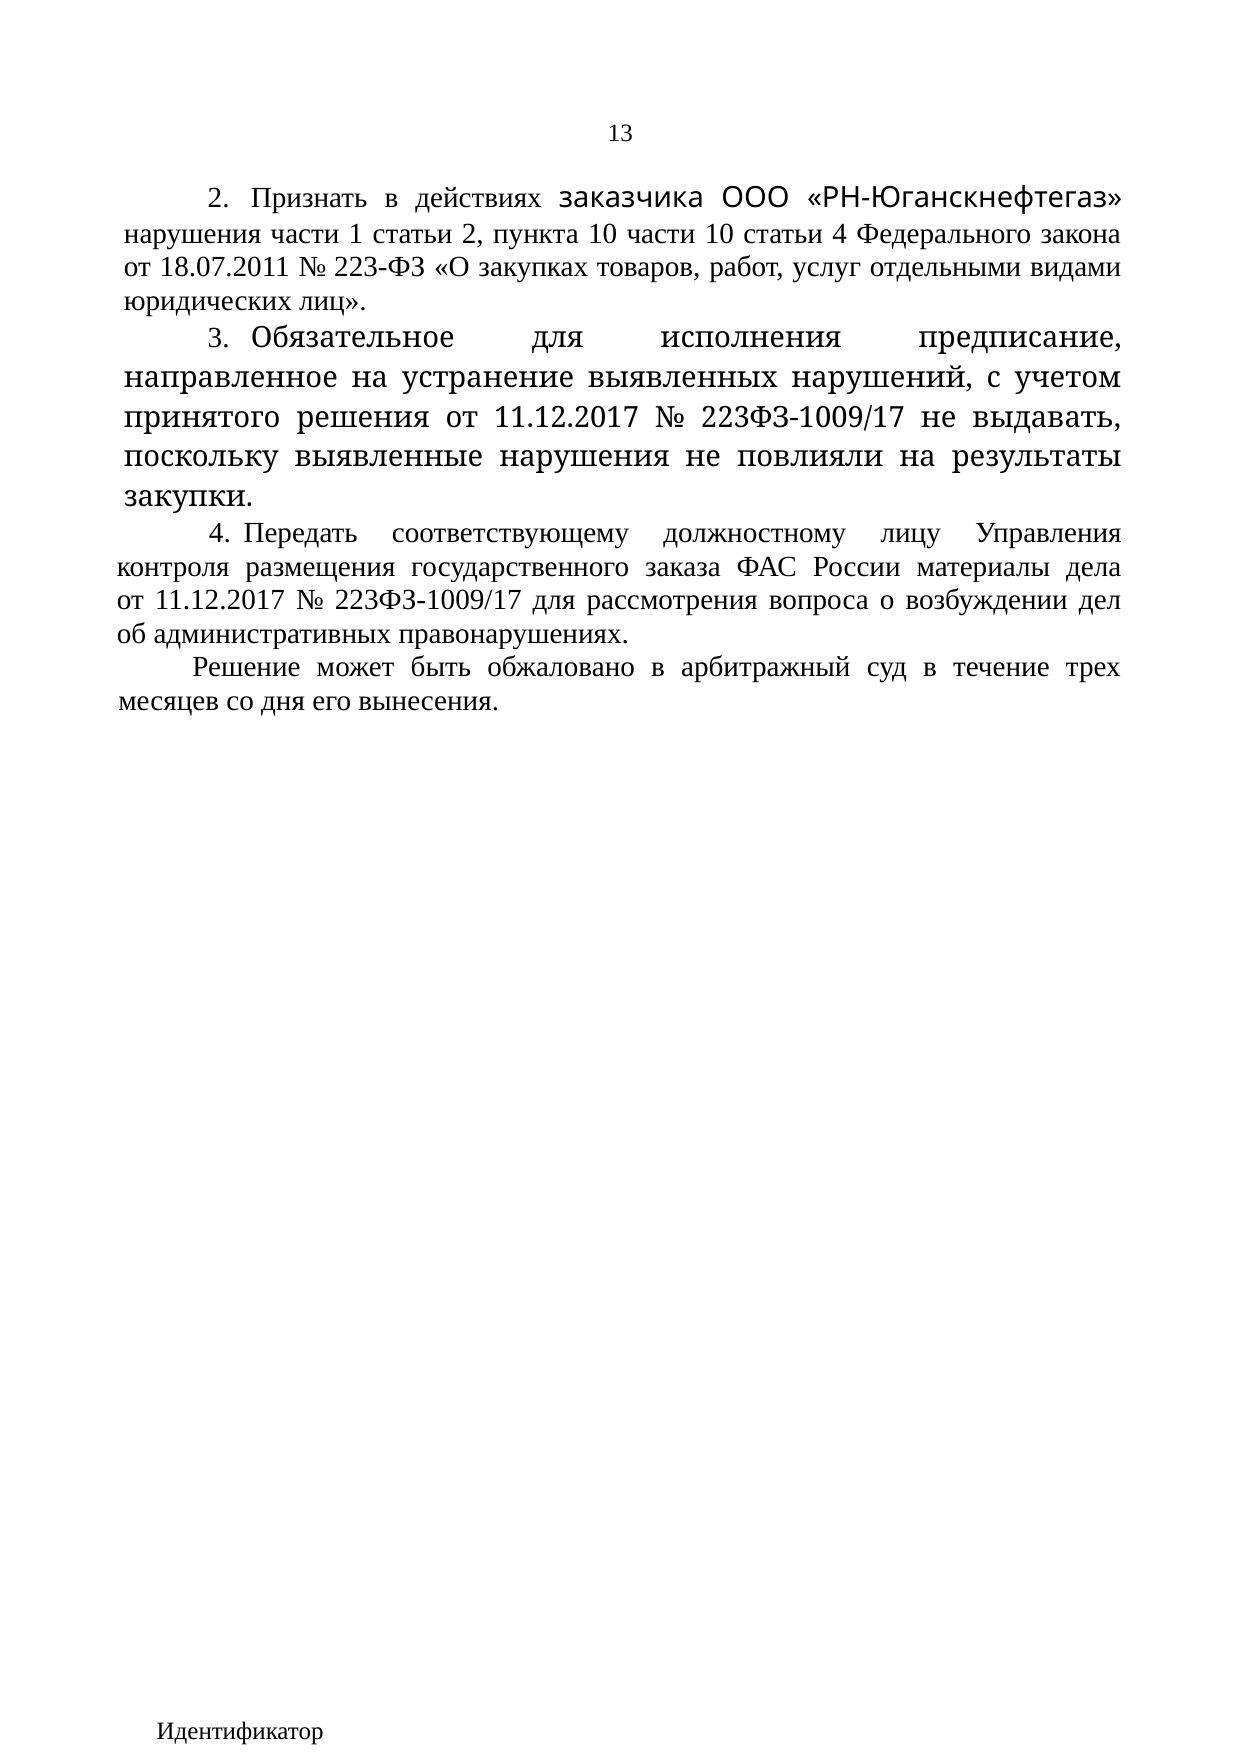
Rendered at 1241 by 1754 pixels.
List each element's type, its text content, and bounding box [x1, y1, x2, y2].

list Обязательное для исполнения предписание, направленное на устранение выявленных нарушений, с учетом принятого решения от 11.12.2017 № 223ФЗ-1009/17 не выдавать, поскольку выявленные нарушения не повлияли на результаты закупки. [124, 317, 1122, 515]
text Решение может быть обжаловано в арбитражный суд в течение трех месяцев со дня его вынесения. [118, 649, 1122, 716]
list Передать соответствующему должностному лицу Управления контроля размещения государственного заказа ФАС России материалы дела от 11.12.2017 № 223ФЗ-1009/17 для рассмотрения вопроса о возбуждении дел об административных правонарушениях. [117, 515, 1122, 649]
list Признать в действиях заказчика ООО «РН-Юганскнефтегаз» нарушения части 1 статьи 2, пункта 10 части 10 статьи 4 Федерального закона от 18.07.2011 № 223-ФЗ «О закупках товаров, работ, услуг отдельными видами юридических лиц». [124, 176, 1122, 317]
